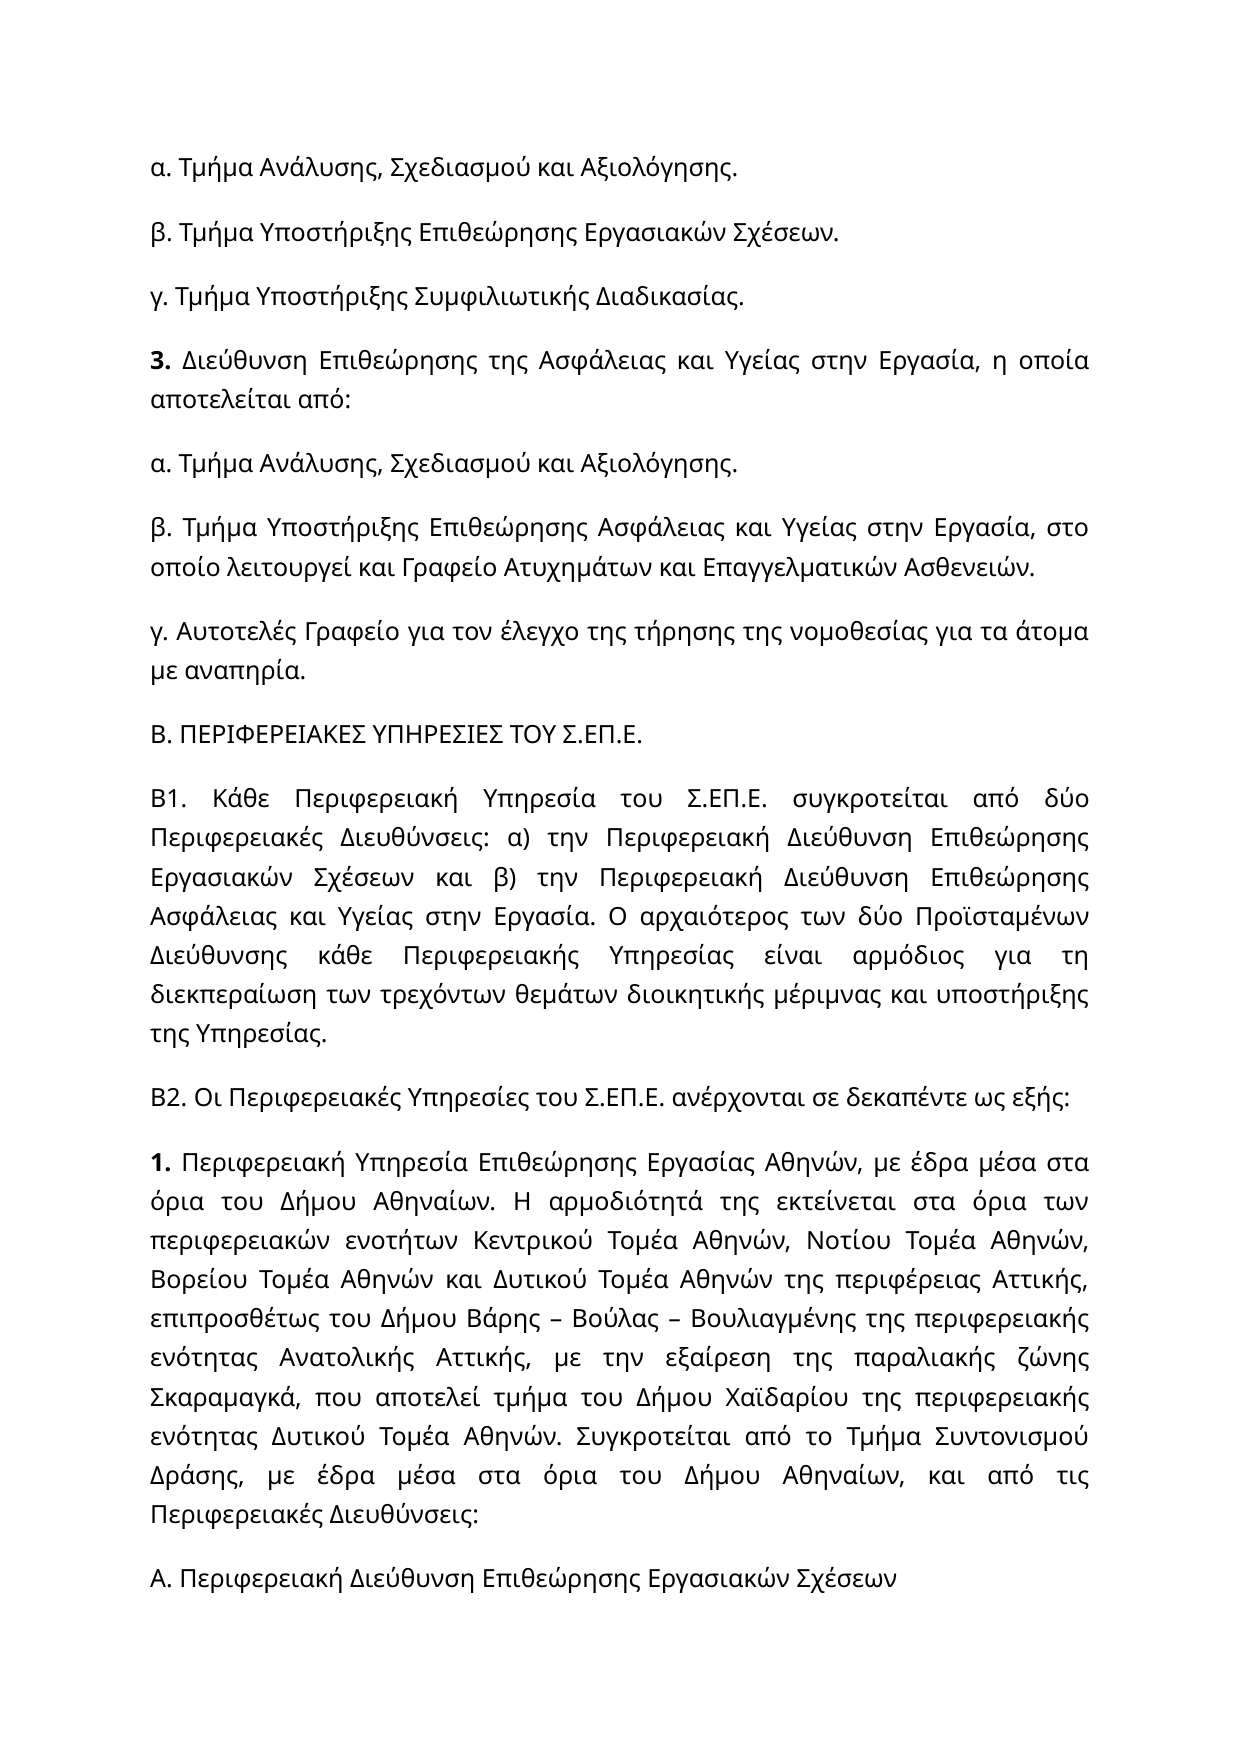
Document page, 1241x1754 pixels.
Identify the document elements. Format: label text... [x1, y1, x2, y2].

text α. Τμήμα Ανάλυσης, Σχεδιασμού και Αξιολόγησης. [150, 446, 1090, 480]
text 1. Περιφερειακή Υπηρεσία Επιθεώρησης Εργασίας Αθηνών, με έδρα μέσα στα όρια του Δήμου Αθηναίων. Η αρμοδιότητά της εκτείνεται στα όρια των περιφερειακών ενοτήτων Κεντρικού Τομέα Αθηνών, Νοτίου Τομέα Αθηνών, Βορείου Τομέα Αθηνών και Δυτικού Τομέα Αθηνών της περιφέρειας Αττικής, επιπροσθέτως του Δήμου Βάρης – Βούλας – Βουλιαγμένης της περιφερειακής ενότητας Ανατολικής Αττικής, με την εξαίρεση της παραλιακής ζώνης Σκαραμαγκά, που αποτελεί τμήμα του Δήμου Χαϊδαρίου της περιφερειακής ενότητας Δυτικού Τομέα Αθηνών. Συγκροτείται από το Τμήμα Συντονισμού Δράσης, με έδρα μέσα στα όρια του Δήμου Αθηναίων, και από τις Περιφερειακές Διευθύνσεις: [150, 1144, 1090, 1531]
text 3. Διεύθυνση Επιθεώρησης της Ασφάλειας και Υγείας στην Εργασία, η οποία αποτελείται από: [150, 342, 1090, 416]
text γ. Τμήμα Υποστήριξης Συμφιλιωτικής Διαδικασίας. [150, 278, 1090, 312]
text A. Περιφερειακή Διεύθυνση Επιθεώρησης Εργασιακών Σχέσεων [150, 1561, 1090, 1595]
text α. Τμήμα Ανάλυσης, Σχεδιασμού και Αξιολόγησης. [150, 150, 1090, 184]
text Β2. Οι Περιφερειακές Υπηρεσίες του Σ.ΕΠ.Ε. ανέρχονται σε δεκαπέντε ως εξής: [150, 1080, 1090, 1114]
text Β. ΠΕΡΙΦΕΡΕΙΑΚΕΣ ΥΠΗΡΕΣΙΕΣ ΤΟΥ Σ.ΕΠ.Ε. [150, 717, 1090, 751]
text β. Τμήμα Υποστήριξης Επιθεώρησης Ασφάλειας και Υγείας στην Εργασία, στο οποίο λειτουργεί και Γραφείο Ατυχημάτων και Επαγγελματικών Ασθενειών. [150, 510, 1090, 583]
text γ. Αυτοτελές Γραφείο για τον έλεγχο της τήρησης της νομοθεσίας για τα άτομα με αναπηρία. [150, 613, 1090, 687]
text β. Τμήμα Υποστήριξης Επιθεώρησης Εργασιακών Σχέσεων. [150, 214, 1090, 248]
text Β1. Κάθε Περιφερειακή Υπηρεσία του Σ.ΕΠ.Ε. συγκροτείται από δύο Περιφερειακές Διευθύνσεις: α) την Περιφερειακή Διεύθυνση Επιθεώρησης Εργασιακών Σχέσεων και β) την Περιφερειακή Διεύθυνση Επιθεώρησης Ασφάλειας και Υγείας στην Εργασία. Ο αρχαιότερος των δύο Προϊσταμένων Διεύθυνσης κάθε Περιφερειακής Υπηρεσίας είναι αρμόδιος για τη διεκπεραίωση των τρεχόντων θεμάτων διοικητικής μέριμνας και υποστήριξης της Υπηρεσίας. [150, 781, 1090, 1050]
